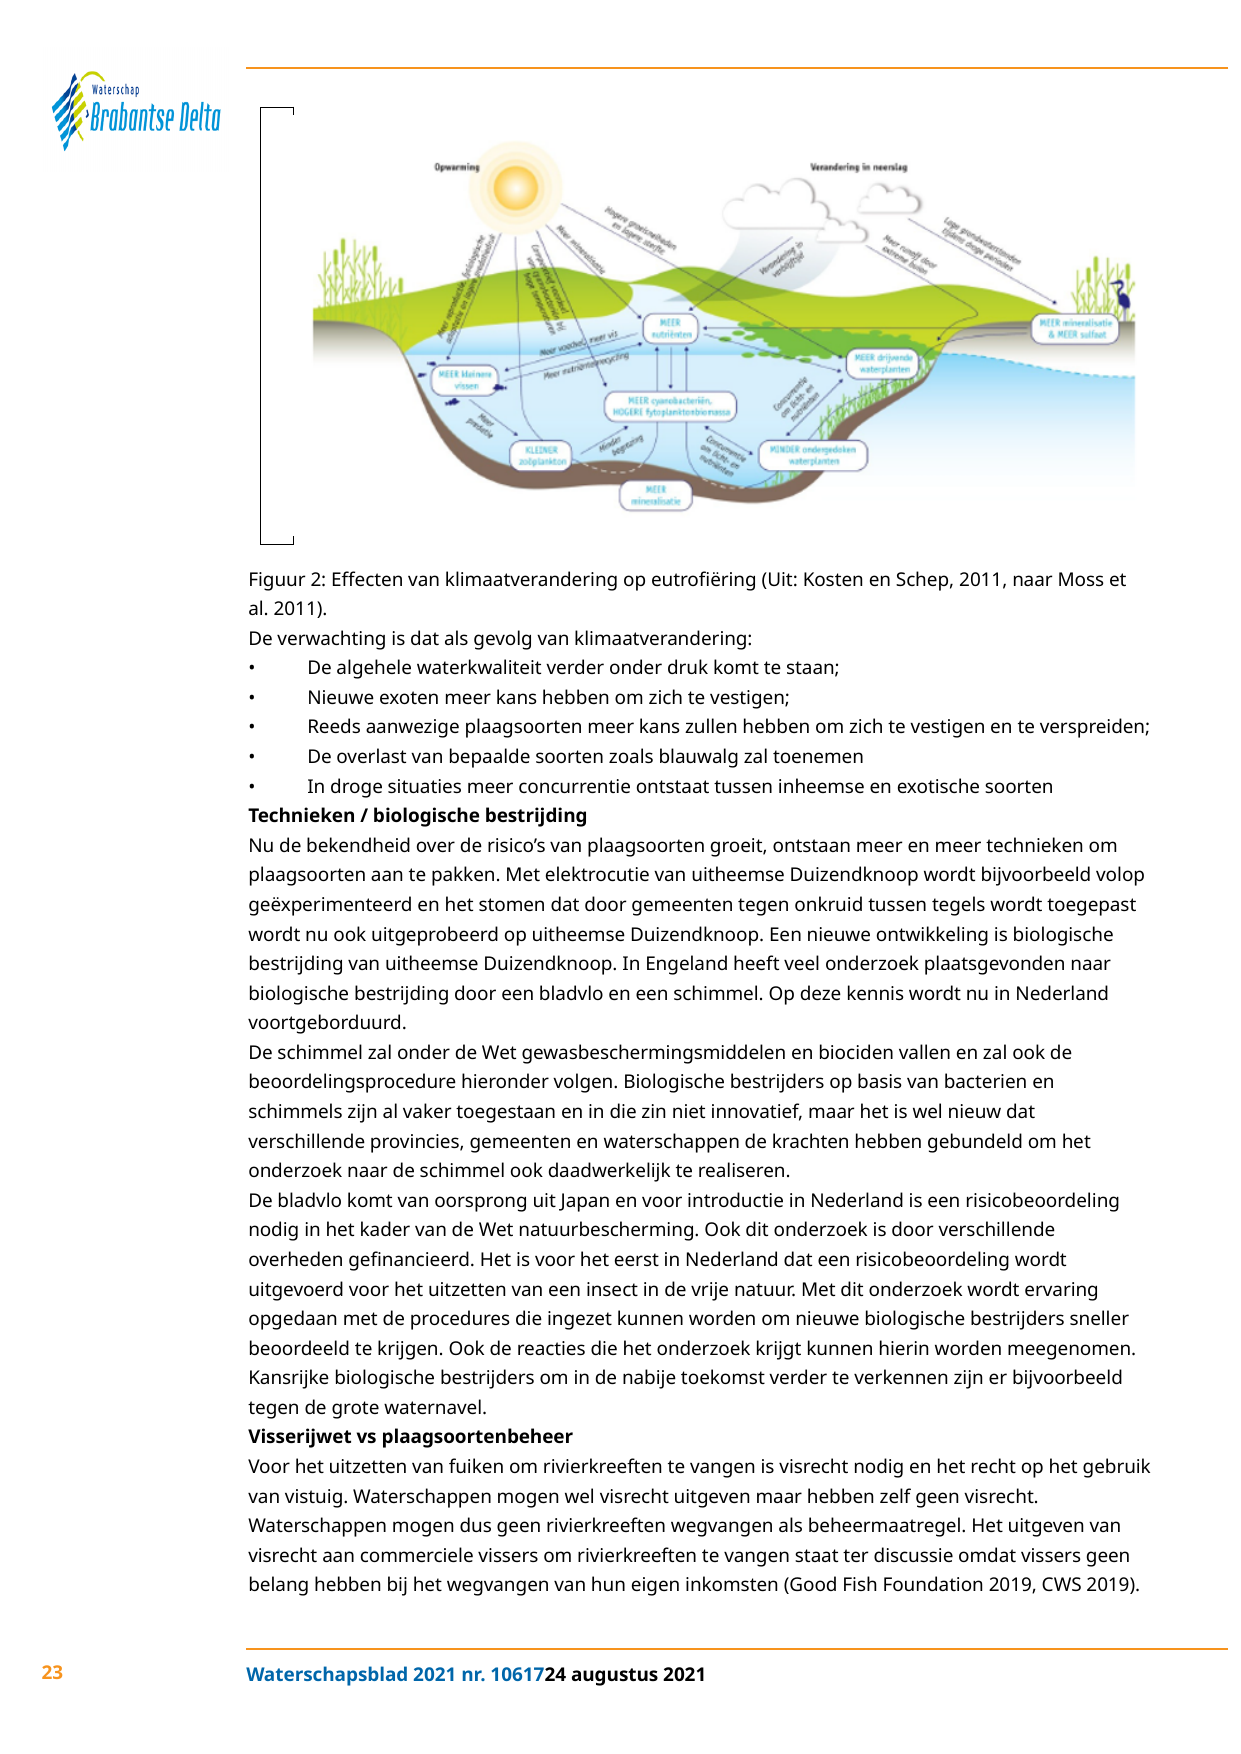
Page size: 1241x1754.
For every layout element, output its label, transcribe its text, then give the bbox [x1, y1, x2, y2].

list Reeds aanwezige plaagsoorten meer kans zullen hebben om zich te vestigen en te verspreiden; [248, 714, 1152, 739]
text Technieken / biologische bestrijding [248, 802, 1152, 828]
picture [41, 47, 231, 172]
text Figuur 2: Effecten van klimaatverandering op eutrofiëring (Uit: Kosten en Schep, 2011, naar Moss et al. 2011). [248, 566, 1152, 621]
list Nieuwe exoten meer kans hebben om zich te vestigen; [248, 684, 1152, 710]
list De algehele waterkwaliteit verder onder druk komt te staan; [248, 654, 1152, 680]
text De verwachting is dat als gevolg van klimaatverandering: [248, 625, 1152, 651]
picture [268, 115, 1155, 536]
text Nu de bekendheid over de risico’s van plaagsoorten groeit, ontstaan meer en meer technieken om plaagsoorten aan te pakken. Met elektrocutie van uitheemse Duizendknoop wordt bijvoorbeeld volop geëxperimenteerd en het stomen dat door gemeenten tegen onkruid tussen tegels wordt toegepast wordt nu ook uitgeprobeerd op uitheemse Duizendknoop. Een nieuwe ontwikkeling is biologische bestrijding van uitheemse Duizendknoop. In Engeland heeft veel onderzoek plaatsgevonden naar biologische bestrijding door een bladvlo en een schimmel. Op deze kennis wordt nu in Nederland voortgeborduurd. [248, 832, 1152, 1035]
text Voor het uitzetten van fuiken om rivierkreeften te vangen is visrecht nodig en het recht op het gebruik van vistuig. Waterschappen mogen wel visrecht uitgeven maar hebben zelf geen visrecht. Waterschappen mogen dus geen rivierkreeften wegvangen als beheermaatregel. Het uitgeven van visrecht aan commerciele vissers om rivierkreeften te vangen staat ter discussie omdat vissers geen belang hebben bij het wegvangen van hun eigen inkomsten (Good Fish Foundation 2019, CWS 2019). [248, 1453, 1152, 1597]
text Visserijwet vs plaagsoortenbeheer [248, 1424, 1152, 1449]
text De bladvlo komt van oorsprong uit Japan en voor introductie in Nederland is een risicobeoordeling nodig in het kader van de Wet natuurbescherming. Ook dit onderzoek is door verschillende overheden gefinancieerd. Het is voor het eerst in Nederland dat een risicobeoordeling wordt uitgevoerd voor het uitzetten van een insect in de vrije natuur. Met dit onderzoek wordt ervaring opgedaan met de procedures die ingezet kunnen worden om nieuwe biologische bestrijders sneller beoordeeld te krijgen. Ook de reacties die het onderzoek krijgt kunnen hierin worden meegenomen. Kansrijke biologische bestrijders om in de nabije toekomst verder te verkennen zijn er bijvoorbeeld tegen de grote waternavel. [248, 1187, 1152, 1420]
text De schimmel zal onder de Wet gewasbeschermingsmiddelen en biociden vallen en zal ook de beoordelingsprocedure hieronder volgen. Biologische bestrijders op basis van bacterien en schimmels zijn al vaker toegestaan en in die zin niet innovatief, maar het is wel nieuw dat verschillende provincies, gemeenten en waterschappen de krachten hebben gebundeld om het onderzoek naar de schimmel ook daadwerkelijk te realiseren. [248, 1039, 1152, 1183]
list De overlast van bepaalde soorten zoals blauwalg zal toenemen [248, 743, 1152, 769]
list In droge situaties meer concurrentie ontstaat tussen inheemse en exotische soorten [248, 773, 1152, 799]
